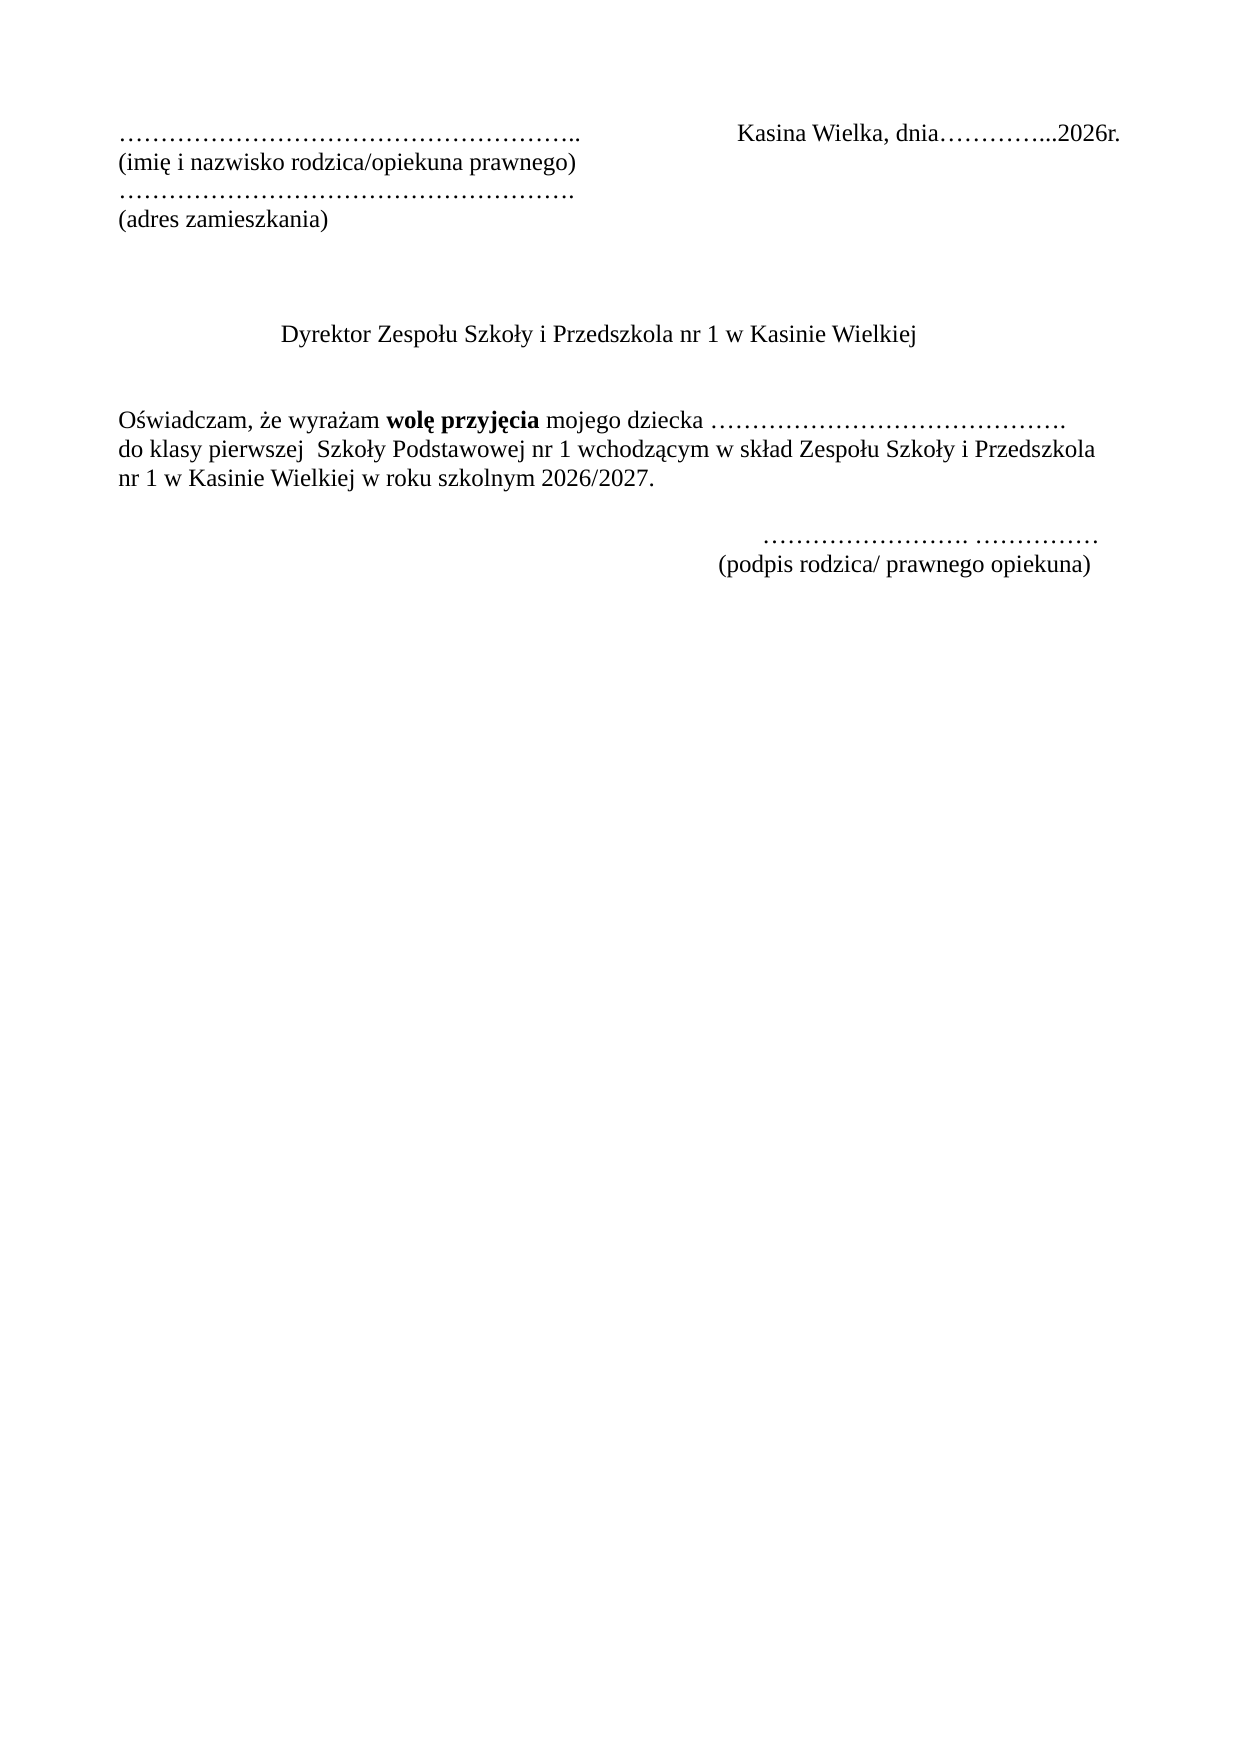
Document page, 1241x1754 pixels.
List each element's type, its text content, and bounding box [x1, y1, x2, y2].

text ………………………………………………. [118, 176, 1122, 204]
text ……………………. …………… [118, 521, 1122, 549]
text do klasy pierwszej Szkoły Podstawowej nr 1 wchodzącym w skład Zespołu Szkoły i Przedszkola nr 1 w Kasinie Wielkiej w roku szkolnym 2026/2027. [118, 434, 1122, 492]
text ……………………………………………….. Kasina Wielka, dnia…………...2026r. [118, 118, 1122, 147]
text (podpis rodzica/ prawnego opiekuna) [118, 549, 1122, 578]
text Dyrektor Zespołu Szkoły i Przedszkola nr 1 w Kasinie Wielkiej [118, 319, 1122, 348]
text Oświadczam, że wyrażam wolę przyjęcia mojego dziecka ……………………………………. [118, 406, 1122, 434]
text (adres zamieszkania) [118, 204, 1122, 233]
text (imię i nazwisko rodzica/opiekuna prawnego) [118, 147, 1122, 176]
